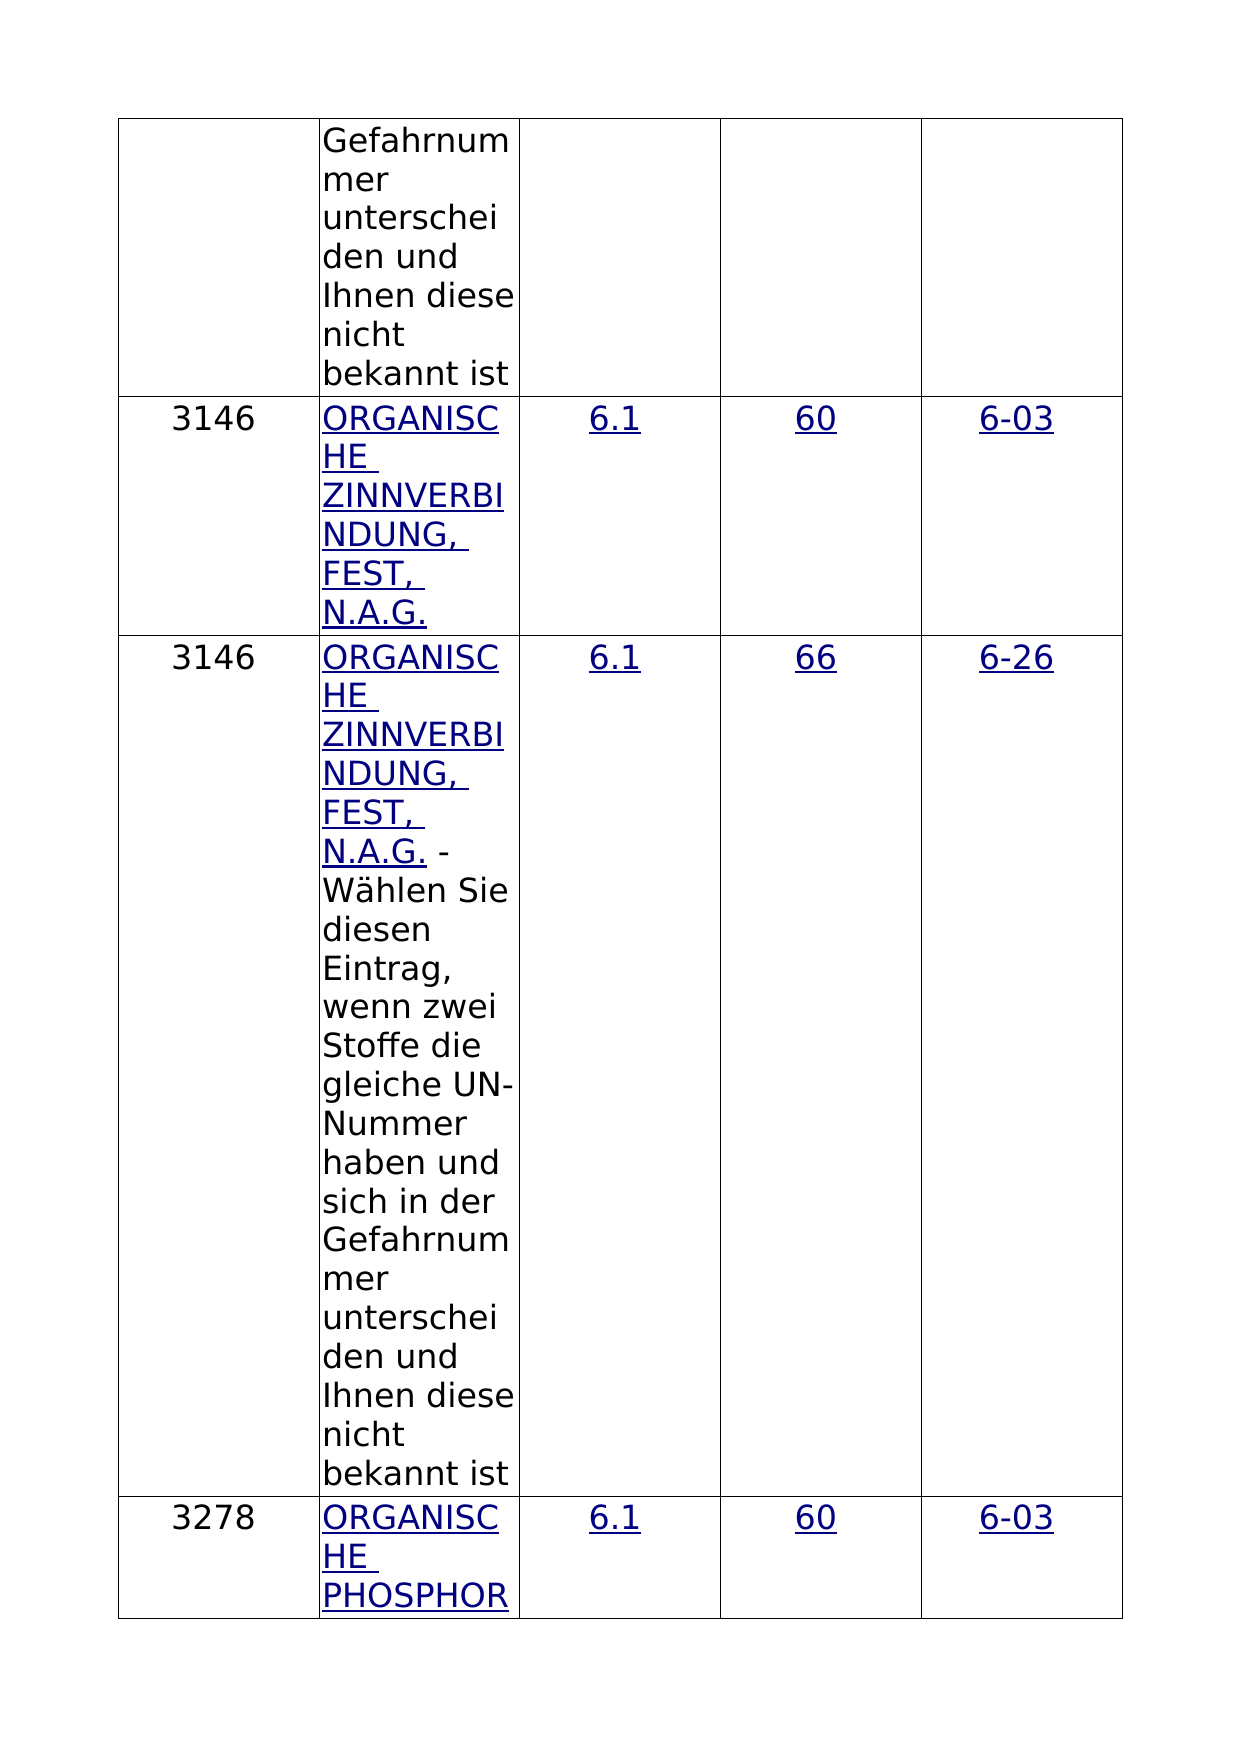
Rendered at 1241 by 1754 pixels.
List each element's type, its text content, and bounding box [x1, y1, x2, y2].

table_cell 3146 [119, 636, 319, 1496]
table_cell [520, 119, 720, 396]
table_cell 60 [721, 397, 921, 635]
table_cell 6.1 [520, 397, 720, 635]
table_cell 3278 [119, 1497, 319, 1618]
table_cell ORGANISCHE PHOSPHOR [320, 1497, 519, 1618]
table_cell ORGANISCHE ZINNVERBINDUNG, FEST, N.A.G. [320, 397, 519, 635]
table_cell 6.1 [520, 636, 720, 1496]
table_cell [721, 119, 921, 396]
table_cell Gefahrnummer unterscheiden und Ihnen diese nicht bekannt ist [320, 119, 519, 396]
table_cell 6-03 [922, 397, 1122, 635]
table_cell [922, 119, 1122, 396]
table_cell 3146 [119, 397, 319, 635]
table_cell 6-03 [922, 1497, 1122, 1618]
table_cell 6-26 [922, 636, 1122, 1496]
table_cell ORGANISCHE ZINNVERBINDUNG, FEST, N.A.G. - Wählen Sie diesen Eintrag, wenn zwei Stoffe die gleiche UN-Nummer haben und sich in der Gefahrnummer unterscheiden und Ihnen diese nicht bekannt ist [320, 636, 519, 1496]
table_cell 66 [721, 636, 921, 1496]
table_cell 6.1 [520, 1497, 720, 1618]
table_cell 60 [721, 1497, 921, 1618]
table_cell [119, 119, 319, 396]
